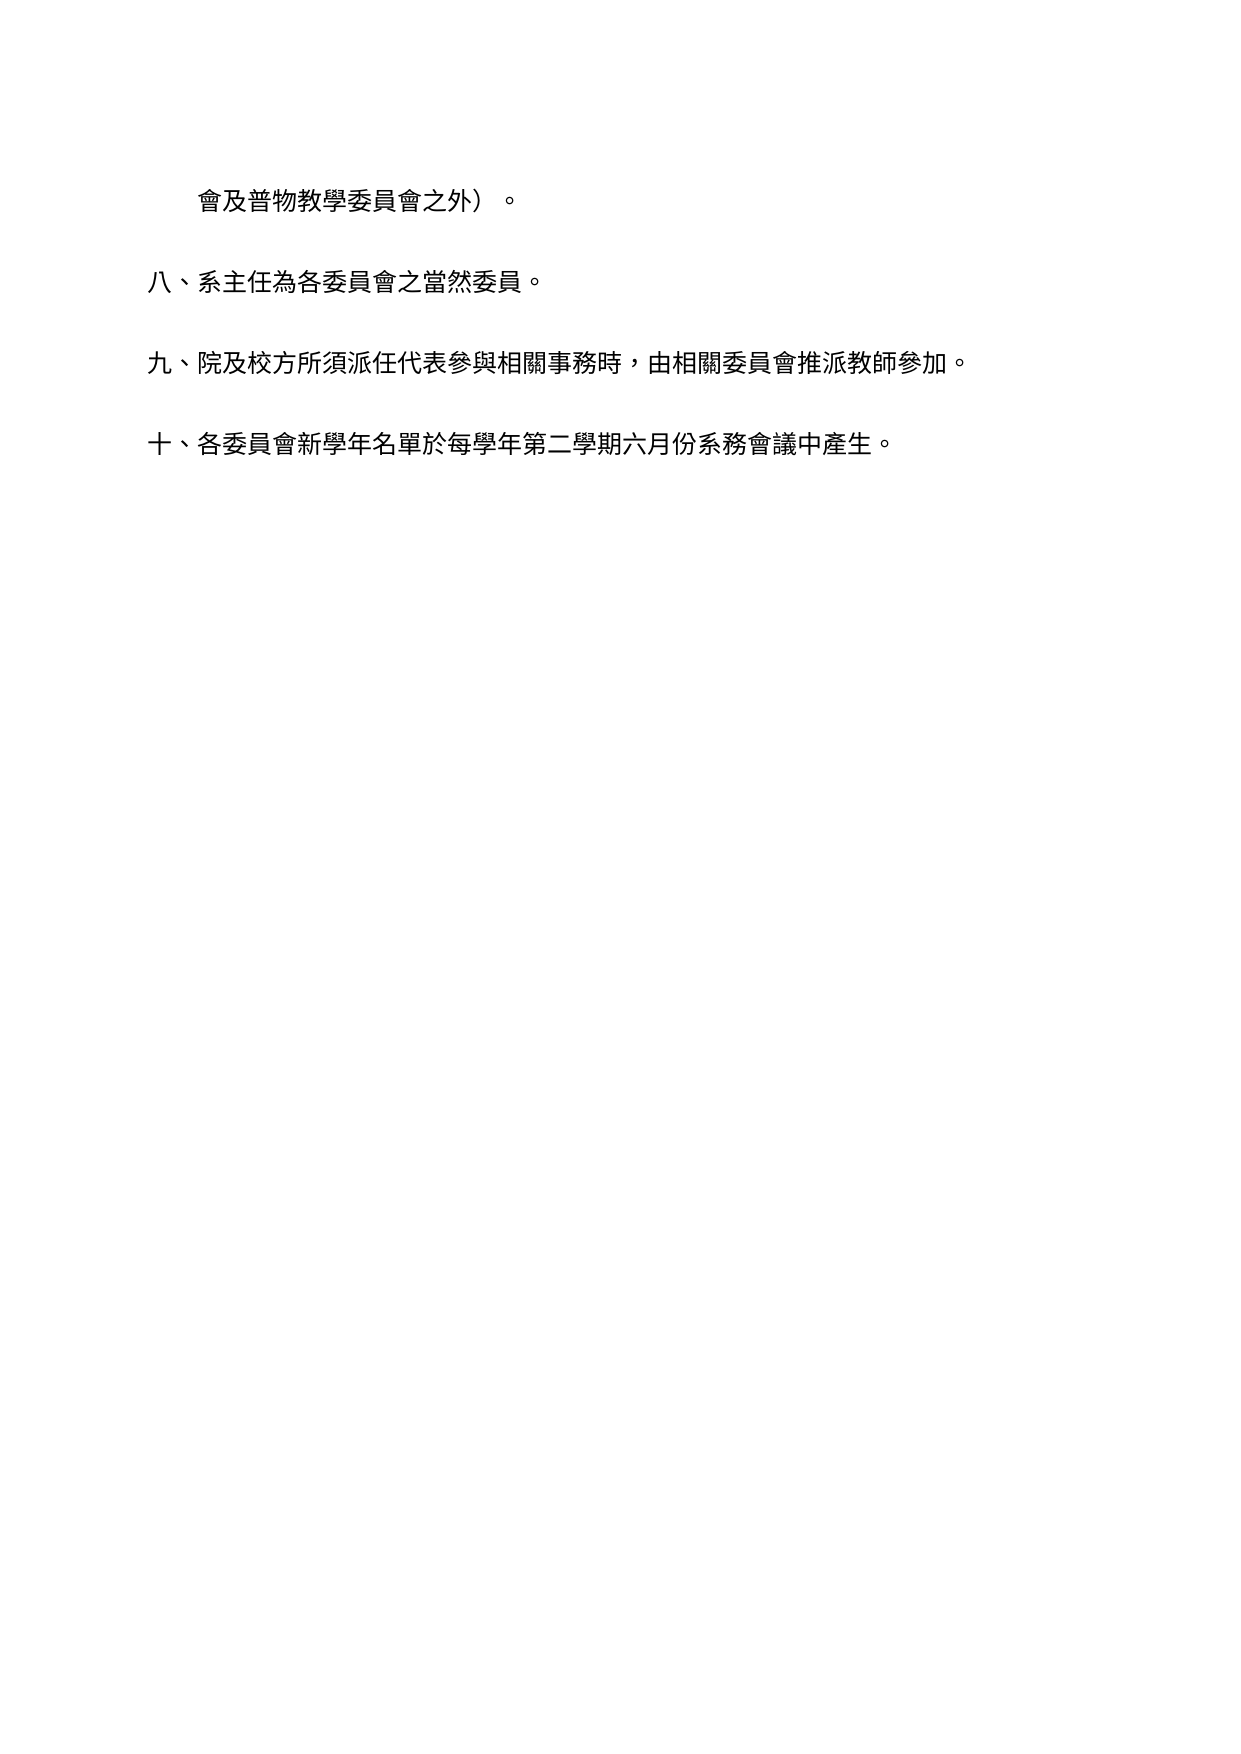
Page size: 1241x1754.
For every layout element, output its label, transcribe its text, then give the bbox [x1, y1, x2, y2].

text 十、各委員會新學年名單於每學年第二學期六月份系務會議中產生。 [148, 401, 1092, 463]
text 九、院及校方所須派任代表參與相關事務時，由相關委員會推派教師參加。 [148, 320, 1092, 383]
text 會及普物教學委員會之外）。 [148, 158, 1092, 221]
text 八、系主任為各委員會之當然委員。 [148, 239, 1092, 302]
